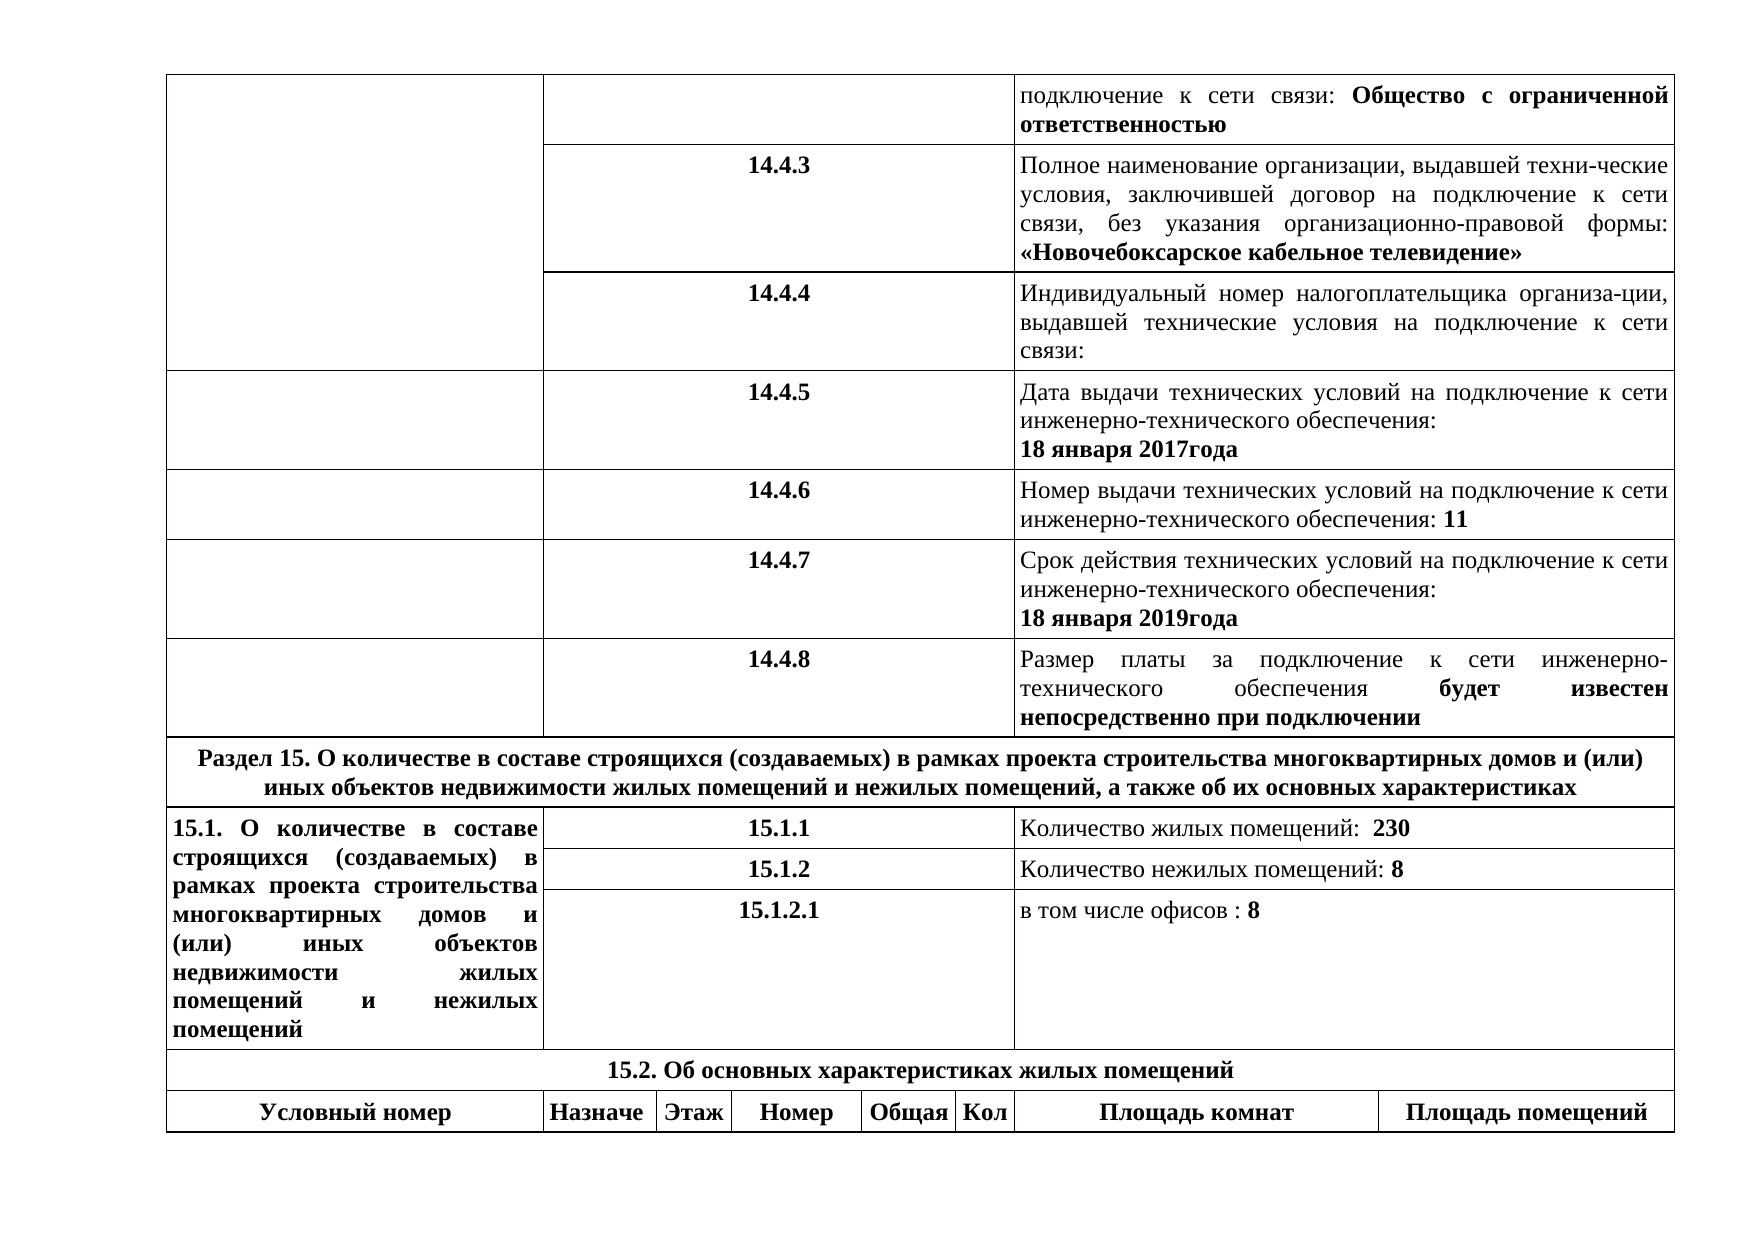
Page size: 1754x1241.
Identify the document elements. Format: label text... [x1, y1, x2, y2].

table_cell [167, 75, 543, 370]
table_cell Назначе [544, 1091, 656, 1131]
table_cell 15.1.1 [544, 808, 1014, 848]
table_cell Раздел 15. О количестве в составе строящихся (создаваемых) в рамках проекта строительства многоквартирных домов и (или) иных объектов недвижимости жилых помещений и нежилых помещений, а также об их основных характеристиках [167, 738, 1674, 806]
table_cell 14.4.4 [544, 273, 1014, 370]
table_cell Индивидуальный номер налогоплательщика организа-ции, выдавшей технические условия на подключение к сети связи: [1015, 273, 1674, 370]
table_cell 14.4.7 [544, 540, 1014, 638]
table_cell Номер выдачи технических условий на подключение к сети инженерно-технического обеспечения: 11 [1015, 470, 1674, 539]
table_cell Кол [956, 1091, 1014, 1131]
table_cell 15.1.2.1 [544, 890, 1014, 1049]
table_cell Полное наименование организации, выдавшей техни-ческие условия, заключившей договор на подключение к сети связи, без указания организационно-правовой формы: «Новочебоксарское кабельное телевидение» [1015, 145, 1674, 271]
table_cell 14.4.8 [544, 639, 1014, 736]
table_cell Количество жилых помещений: 230 [1015, 808, 1674, 848]
table_cell [167, 540, 543, 638]
table_cell Срок действия технических условий на подключение к сети инженерно-технического обеспечения: 18 января 2019года [1015, 540, 1674, 638]
table_cell Номер [732, 1091, 861, 1131]
table_cell Площадь комнат [1015, 1091, 1378, 1131]
table_cell [544, 75, 1014, 144]
table_cell Размер платы за подключение к сети инженерно-технического обеспечения будет известен непосредственно при подключении [1015, 639, 1674, 736]
table_cell 15.1. О количестве в составе строящихся (создаваемых) в рамках проекта строительства многоквартирных домов и (или) иных объектов недвижимости жилых помещений и нежилых помещений [167, 808, 543, 1049]
table_cell Этаж [657, 1091, 731, 1131]
table_cell Площадь помещений [1379, 1091, 1674, 1131]
table_cell Общая [862, 1091, 955, 1131]
table_cell Количество нежилых помещений: 8 [1015, 849, 1674, 889]
table_cell Условный номер [167, 1091, 543, 1131]
table_cell 15.2. Об основных характеристиках жилых помещений [167, 1050, 1674, 1090]
table_cell в том числе офисов : 8 [1015, 890, 1674, 1049]
table_cell [167, 371, 543, 469]
table_cell Дата выдачи технических условий на подключение к сети инженерно-технического обеспечения: 18 января 2017года [1015, 371, 1674, 469]
table_cell 14.4.5 [544, 371, 1014, 469]
table_cell 15.1.2 [544, 849, 1014, 889]
table_cell 14.4.3 [544, 145, 1014, 271]
table_cell 14.4.6 [544, 470, 1014, 539]
table_cell [167, 470, 543, 539]
table_cell подключение к сети связи: Общество с ограниченной ответственностью [1015, 75, 1674, 144]
table_cell [167, 639, 543, 736]
